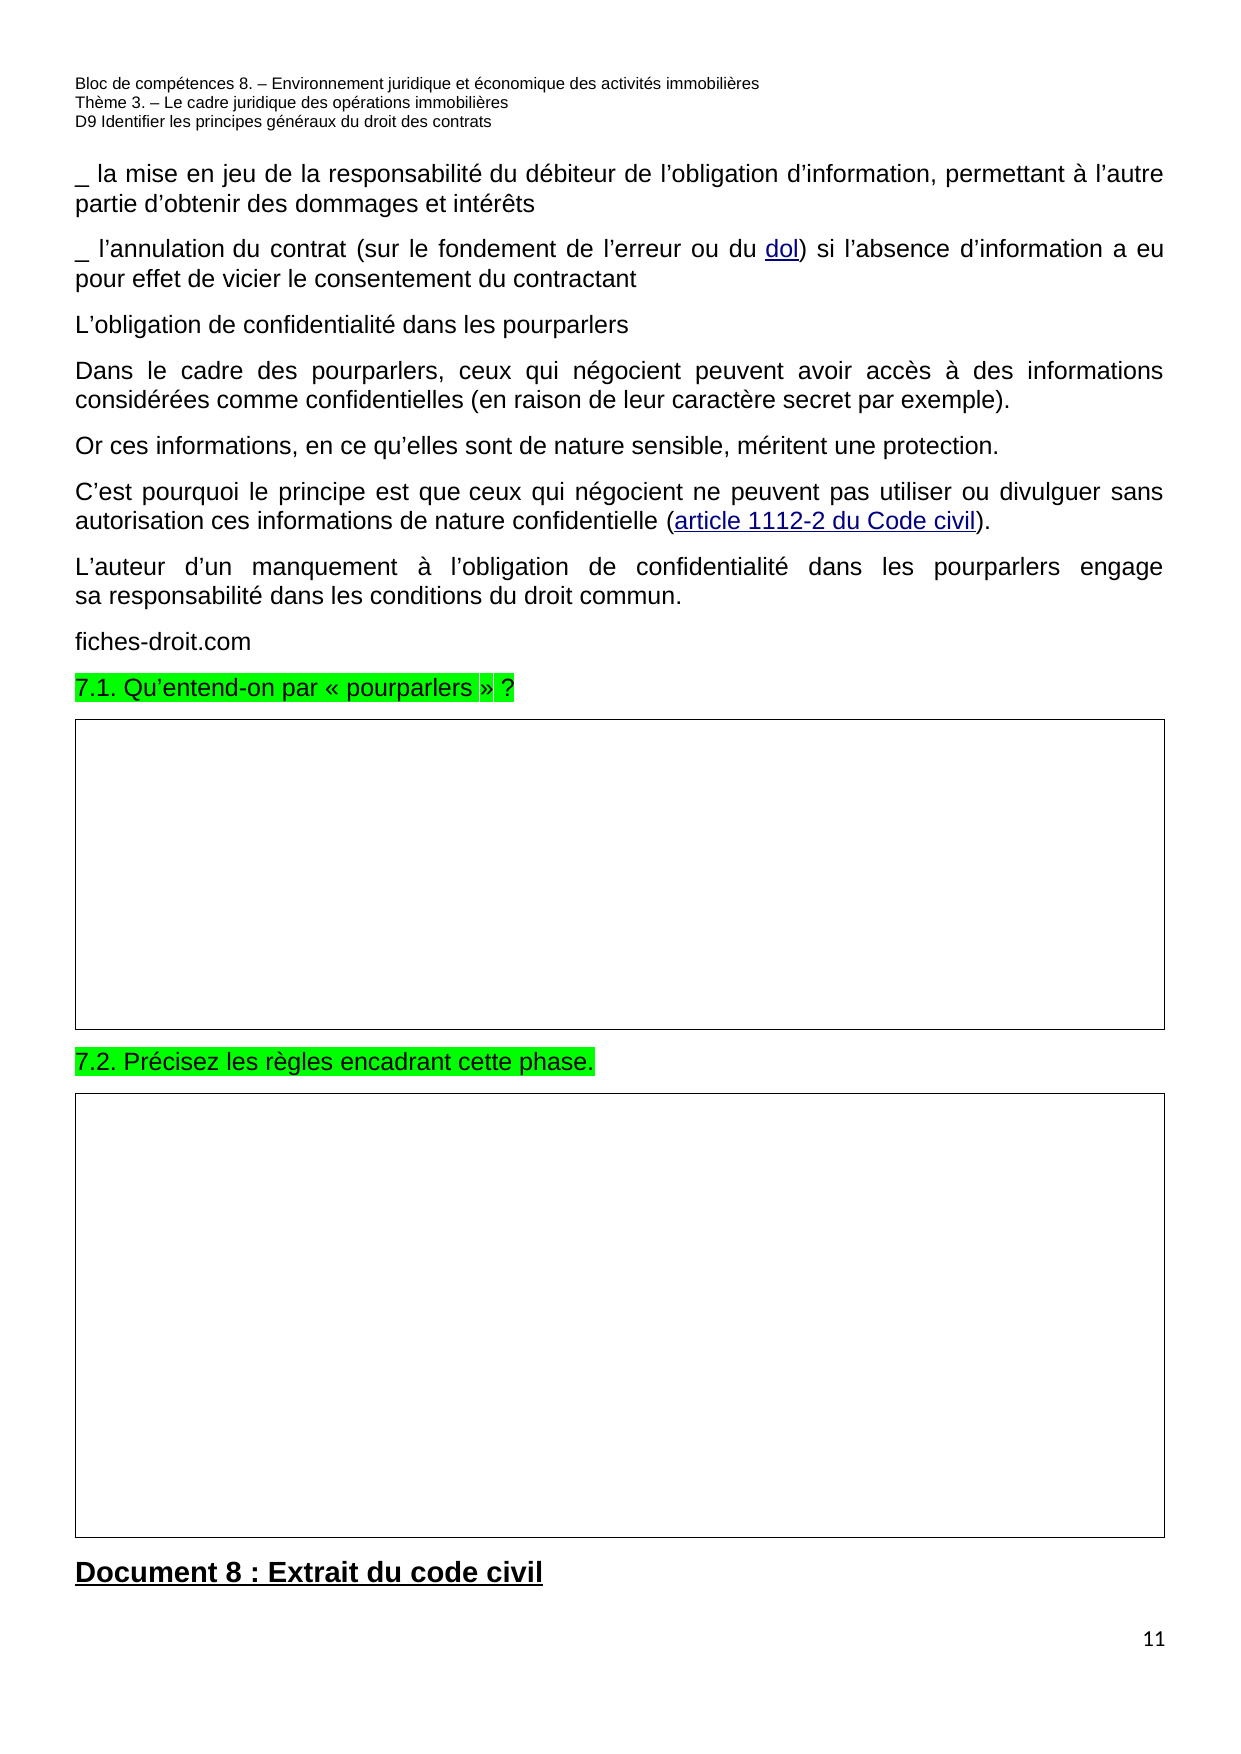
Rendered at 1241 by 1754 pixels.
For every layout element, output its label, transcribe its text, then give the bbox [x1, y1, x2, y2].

text L’obligation de confidentialité dans les pourparlers [75, 310, 1165, 338]
text Dans le cadre des pourparlers, ceux qui négocient peuvent avoir accès à des informations considérées comme confidentielles (en raison de leur caractère secret par exemple). [75, 356, 1165, 414]
text Document 8 : Extrait du code civil [75, 1555, 1165, 1589]
text C’est pourquoi le principe est que ceux qui négocient ne peuvent pas utiliser ou divulguer sans autorisation ces informations de nature confidentielle (article 1112-2 du Code civil). [75, 477, 1165, 535]
text 7.1. Qu’entend-on par « pourparlers » ? [75, 673, 1165, 702]
text 7.2. Précisez les règles encadrant cette phase. [75, 1047, 1165, 1076]
text Or ces informations, en ce qu’elles sont de nature sensible, méritent une protection. [75, 431, 1165, 459]
text _ l’annulation du contrat (sur le fondement de l’erreur ou du dol) si l’absence d’information a eu pour effet de vicier le consentement du contractant [75, 234, 1165, 292]
text L’auteur d’un manquement à l’obligation de confidentialité dans les pourparlers engage sa responsabilité dans les conditions du droit commun. [75, 552, 1165, 610]
text _ la mise en jeu de la responsabilité du débiteur de l’obligation d’information, permettant à l’autre partie d’obtenir des dommages et intérêts [75, 159, 1165, 217]
text fiches-droit.com [75, 627, 1165, 656]
